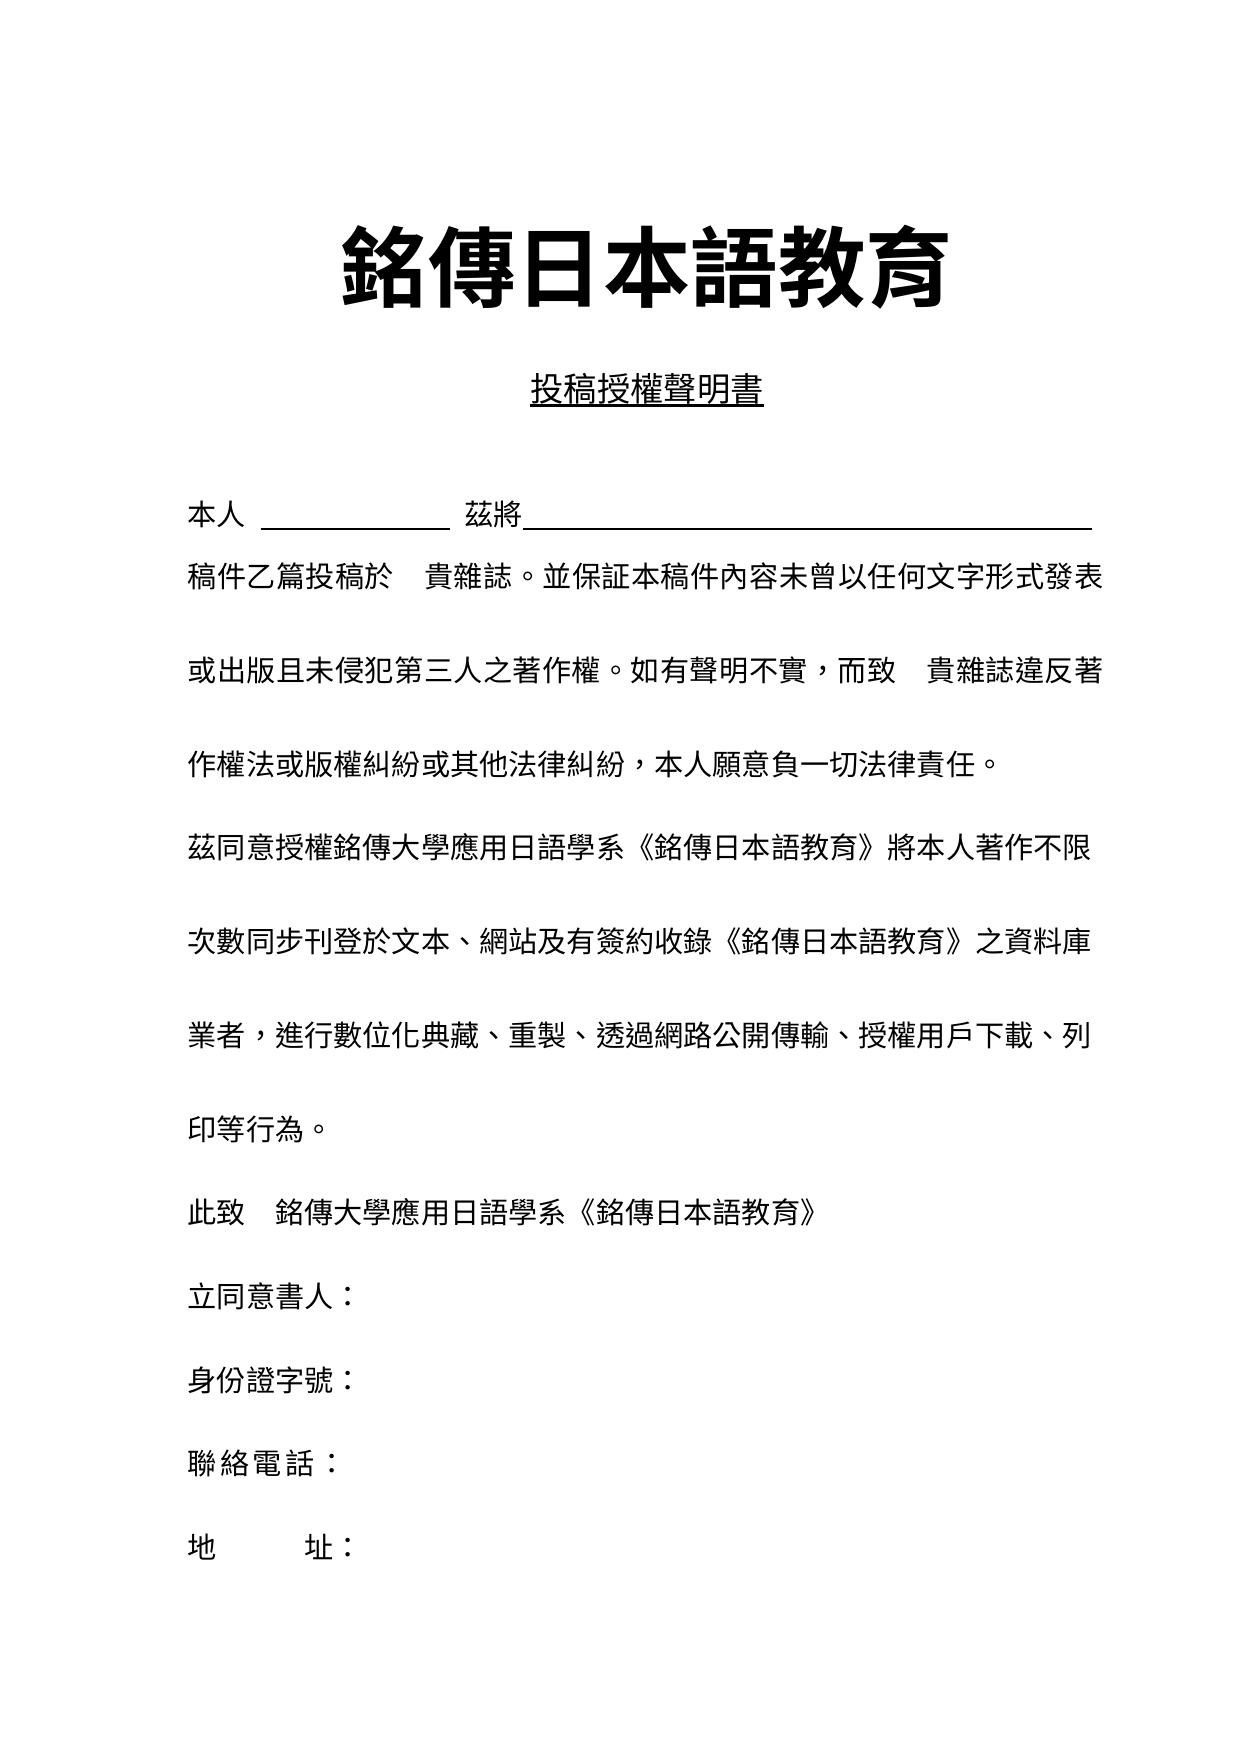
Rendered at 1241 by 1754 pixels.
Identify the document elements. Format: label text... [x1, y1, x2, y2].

text 投稿授權聲明書 [187, 346, 1106, 408]
text 此致 銘傳大學應用日語學系《銘傳日本語教育》 [187, 1169, 1106, 1232]
text 地 址： [187, 1504, 1106, 1566]
text 身份證字號： [187, 1337, 1106, 1399]
text 聯絡電話： [187, 1420, 1106, 1483]
text 立同意書人： [187, 1253, 1106, 1315]
text 銘傳日本語教育 [187, 158, 1106, 346]
text 稿件乙篇投稿於 貴雜誌。並保証本稿件內容未曾以任何文字形式發表或出版且未侵犯第三人之著作權。如有聲明不實，而致 貴雜誌違反著作權法或版權糾紛或其他法律糾紛，本人願意負一切法律責任。 [187, 533, 1106, 783]
text 本人 茲將 [187, 471, 1106, 533]
text 茲同意授權銘傳大學應用日語學系《銘傳日本語教育》將本人著作不限次數同步刊登於文本、網站及有簽約收錄《銘傳日本語教育》之資料庫業者，進行數位化典藏、重製、透過網路公開傳輸、授權用戶下載、列印等行為。 [187, 804, 1106, 1148]
